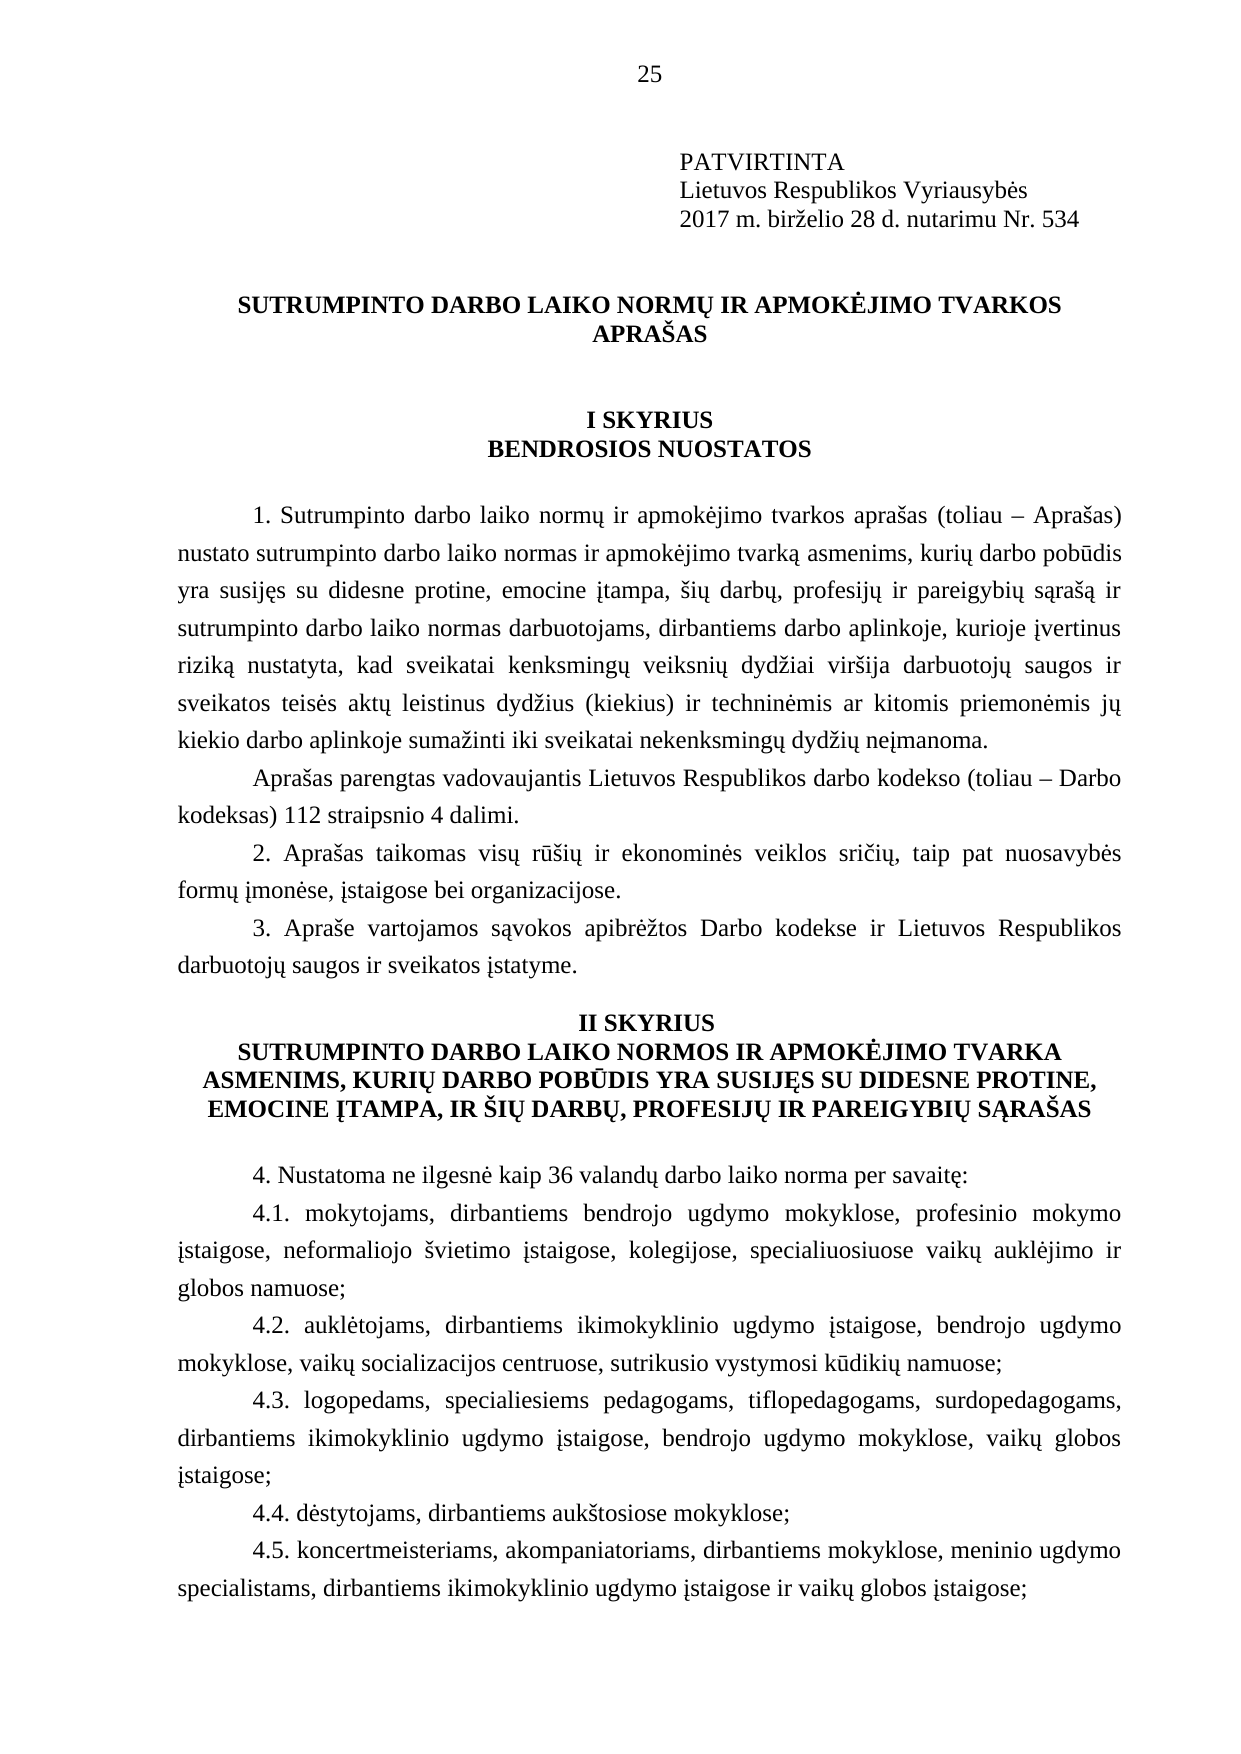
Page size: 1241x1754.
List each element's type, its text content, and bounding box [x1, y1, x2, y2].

text SUTRUMPINTO DARBO LAIKO NORMŲ IR APMOKĖJIMO TVARKOS APRAŠAS [177, 291, 1122, 348]
text 4.3. logopedams, specialiesiems pedagogams, tiflopedagogams, surdopedagogams, dirbantiems ikimokyklinio ugdymo įstaigose, bendrojo ugdymo mokyklose, vaikų globos įstaigose; [177, 1377, 1122, 1489]
text BENDROSIOS NUOSTATOS [177, 434, 1122, 463]
text 4.1. mokytojams, dirbantiems bendrojo ugdymo mokyklose, profesinio mokymo įstaigose, neformaliojo švietimo įstaigose, kolegijose, specialiuosiuose vaikų auklėjimo ir globos namuose; [177, 1189, 1122, 1302]
text II SKYRIUS [177, 1008, 1122, 1037]
text 2. Aprašas taikomas visų rūšių ir ekonominės veiklos sričių, taip pat nuosavybės formų įmonėse, įstaigose bei organizacijose. [177, 829, 1122, 904]
text PATVIRTINTA Lietuvos Respublikos Vyriausybės 2017 m. birželio 28 d. nutarimu Nr. 534 [679, 147, 1122, 233]
text 1. Sutrumpinto darbo laiko normų ir apmokėjimo tvarkos aprašas (toliau – Aprašas) nustato sutrumpinto darbo laiko normas ir apmokėjimo tvarką asmenims, kurių darbo pobūdis yra susijęs su didesne protine, emocine įtampa, šių darbų, profesijų ir pareigybių sąrašą ir sutrumpinto darbo laiko normas darbuotojams, dirbantiems darbo aplinkoje, kurioje įvertinus riziką nustatyta, kad sveikatai kenksmingų veiksnių dydžiai viršija darbuotojų saugos ir sveikatos teisės aktų leistinus dydžius (kiekius) ir techninėmis ar kitomis priemonėmis jų kiekio darbo aplinkoje sumažinti iki sveikatai nekenksmingų dydžių neįmanoma. [177, 492, 1122, 754]
text Aprašas parengtas vadovaujantis Lietuvos Respublikos darbo kodekso (toliau – Darbo kodeksas) 112 straipsnio 4 dalimi. [177, 754, 1122, 829]
text 4. Nustatoma ne ilgesnė kaip 36 valandų darbo laiko norma per savaitę: [177, 1152, 1122, 1189]
text 4.5. koncertmeisteriams, akompaniatoriams, dirbantiems mokyklose, meninio ugdymo specialistams, dirbantiems ikimokyklinio ugdymo įstaigose ir vaikų globos įstaigose; [177, 1527, 1122, 1602]
text SUTRUMPINTO DARBO LAIKO NORMOS IR APMOKĖJIMO TVARKA ASMENIMS, KURIŲ DARBO POBŪDIS YRA SUSIJĘS SU DIDESNE PROTINE, EMOCINE ĮTAMPA, IR ŠIŲ DARBŲ, PROFESIJŲ IR PAREIGYBIŲ SĄRAŠAS [177, 1037, 1122, 1123]
text I SKYRIUS [177, 406, 1122, 434]
text 3. Apraše vartojamos sąvokos apibrėžtos Darbo kodekse ir Lietuvos Respublikos darbuotojų saugos ir sveikatos įstatyme. [177, 904, 1122, 979]
text 4.2. auklėtojams, dirbantiems ikimokyklinio ugdymo įstaigose, bendrojo ugdymo mokyklose, vaikų socializacijos centruose, sutrikusio vystymosi kūdikių namuose; [177, 1302, 1122, 1377]
text 4.4. dėstytojams, dirbantiems aukštosiose mokyklose; [177, 1489, 1122, 1527]
